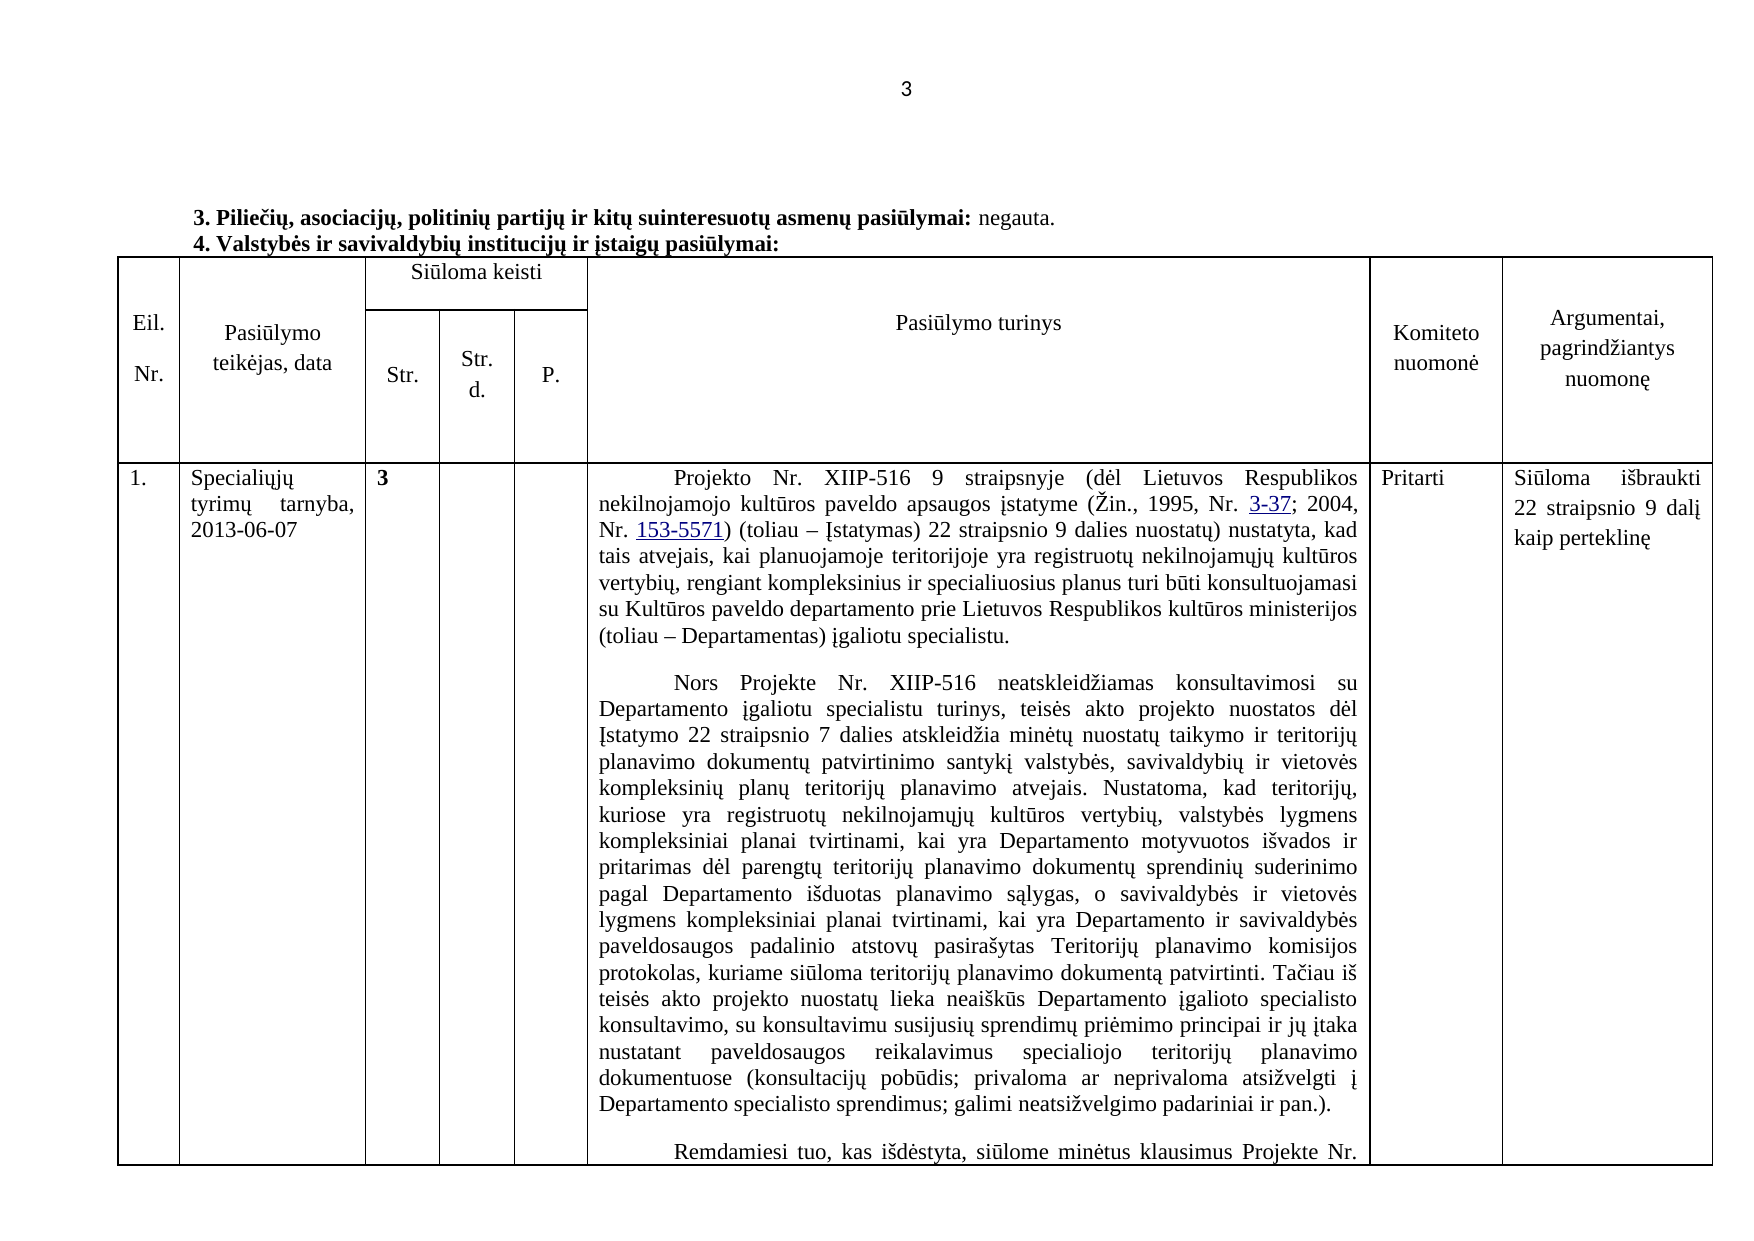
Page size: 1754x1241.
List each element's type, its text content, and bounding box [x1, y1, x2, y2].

table_cell Specialiųjų tyrimų tarnyba, 2013-06-07 [180, 464, 365, 1164]
table_cell 3 [366, 464, 439, 1164]
table_header Komiteto nuomonė [1371, 258, 1502, 462]
table_cell [440, 464, 514, 1164]
table_cell Str. d. [440, 311, 514, 462]
table_header Siūloma keisti [366, 258, 587, 309]
table_header Eil. Nr. [119, 258, 179, 462]
text 4. Valstybės ir savivaldybių institucijų ir įstaigų pasiūlymai: [118, 230, 1694, 256]
table_header Pasiūlymo teikėjas, data [180, 258, 365, 462]
table_cell Pritarti [1371, 464, 1502, 1164]
table_cell Siūloma išbraukti 22 straipsnio 9 dalį kaip perteklinę [1503, 464, 1712, 1164]
table_header Argumentai, pagrindžiantys nuomonę [1503, 258, 1712, 462]
table_cell 1. [119, 464, 179, 1164]
table_cell P. [515, 311, 587, 462]
table_cell Str. [366, 311, 439, 462]
text 3. Piliečių, asociacijų, politinių partijų ir kitų suinteresuotų asmenų pasiūlymai: negauta. [118, 203, 1694, 230]
table_header Pasiūlymo turinys [588, 258, 1369, 462]
table_cell [515, 464, 587, 1164]
table_cell Projekto Nr. XIIP-516 9 straipsnyje (dėl Lietuvos Respublikos nekilnojamojo kultūros paveldo apsaugos įstatyme (Žin., 1995, Nr. 3-37; 2004, Nr. 153-5571) (toliau – Įstatymas) 22 straipsnio 9 dalies nuostatų) nustatyta, kad tais atvejais, kai planuojamoje teritorijoje yra registruotų nekilnojamųjų kultūros vertybių, rengiant kompleksinius ir specialiuosius planus turi būti konsultuojamasi su Kultūros paveldo departamento prie Lietuvos Respublikos kultūros ministerijos (toliau – Departamentas) įgaliotu specialistu. Nors Projekte Nr. XIIP-516 neatskleidžiamas konsultavimosi su Departamento įgaliotu specialistu turinys, teisės akto projekto nuostatos dėl Įstatymo 22 straipsnio 7 dalies atskleidžia minėtų nuostatų taikymo ir teritorijų planavimo dokumentų patvirtinimo santykį valstybės, savivaldybių ir vietovės kompleksinių planų teritorijų planavimo atvejais. Nustatoma, kad teritorijų, kuriose yra registruotų nekilnojamųjų kultūros vertybių, valstybės lygmens kompleksiniai planai tvirtinami, kai yra Departamento motyvuotos išvados ir pritarimas dėl parengtų teritorijų planavimo dokumentų sprendinių suderinimo pagal Departamento išduotas planavimo sąlygas, o savivaldybės ir vietovės lygmens kompleksiniai planai tvirtinami, kai yra Departamento ir savivaldybės paveldosaugos padalinio atstovų pasirašytas Teritorijų planavimo komisijos protokolas, kuriame siūloma teritorijų planavimo dokumentą patvirtinti. Tačiau iš teisės akto projekto nuostatų lieka neaiškūs Departamento įgalioto specialisto konsultavimo, su konsultavimu susijusių sprendimų priėmimo principai ir jų įtaka nustatant paveldosaugos reikalavimus specialiojo teritorijų planavimo dokumentuose (konsultacijų pobūdis; privaloma ar neprivaloma atsižvelgti į Departamento specialisto sprendimus; galimi neatsižvelgimo padariniai ir pan.). Remdamiesi tuo, kas išdėstyta, siūlome minėtus klausimus Projekte Nr. [588, 464, 1369, 1164]
